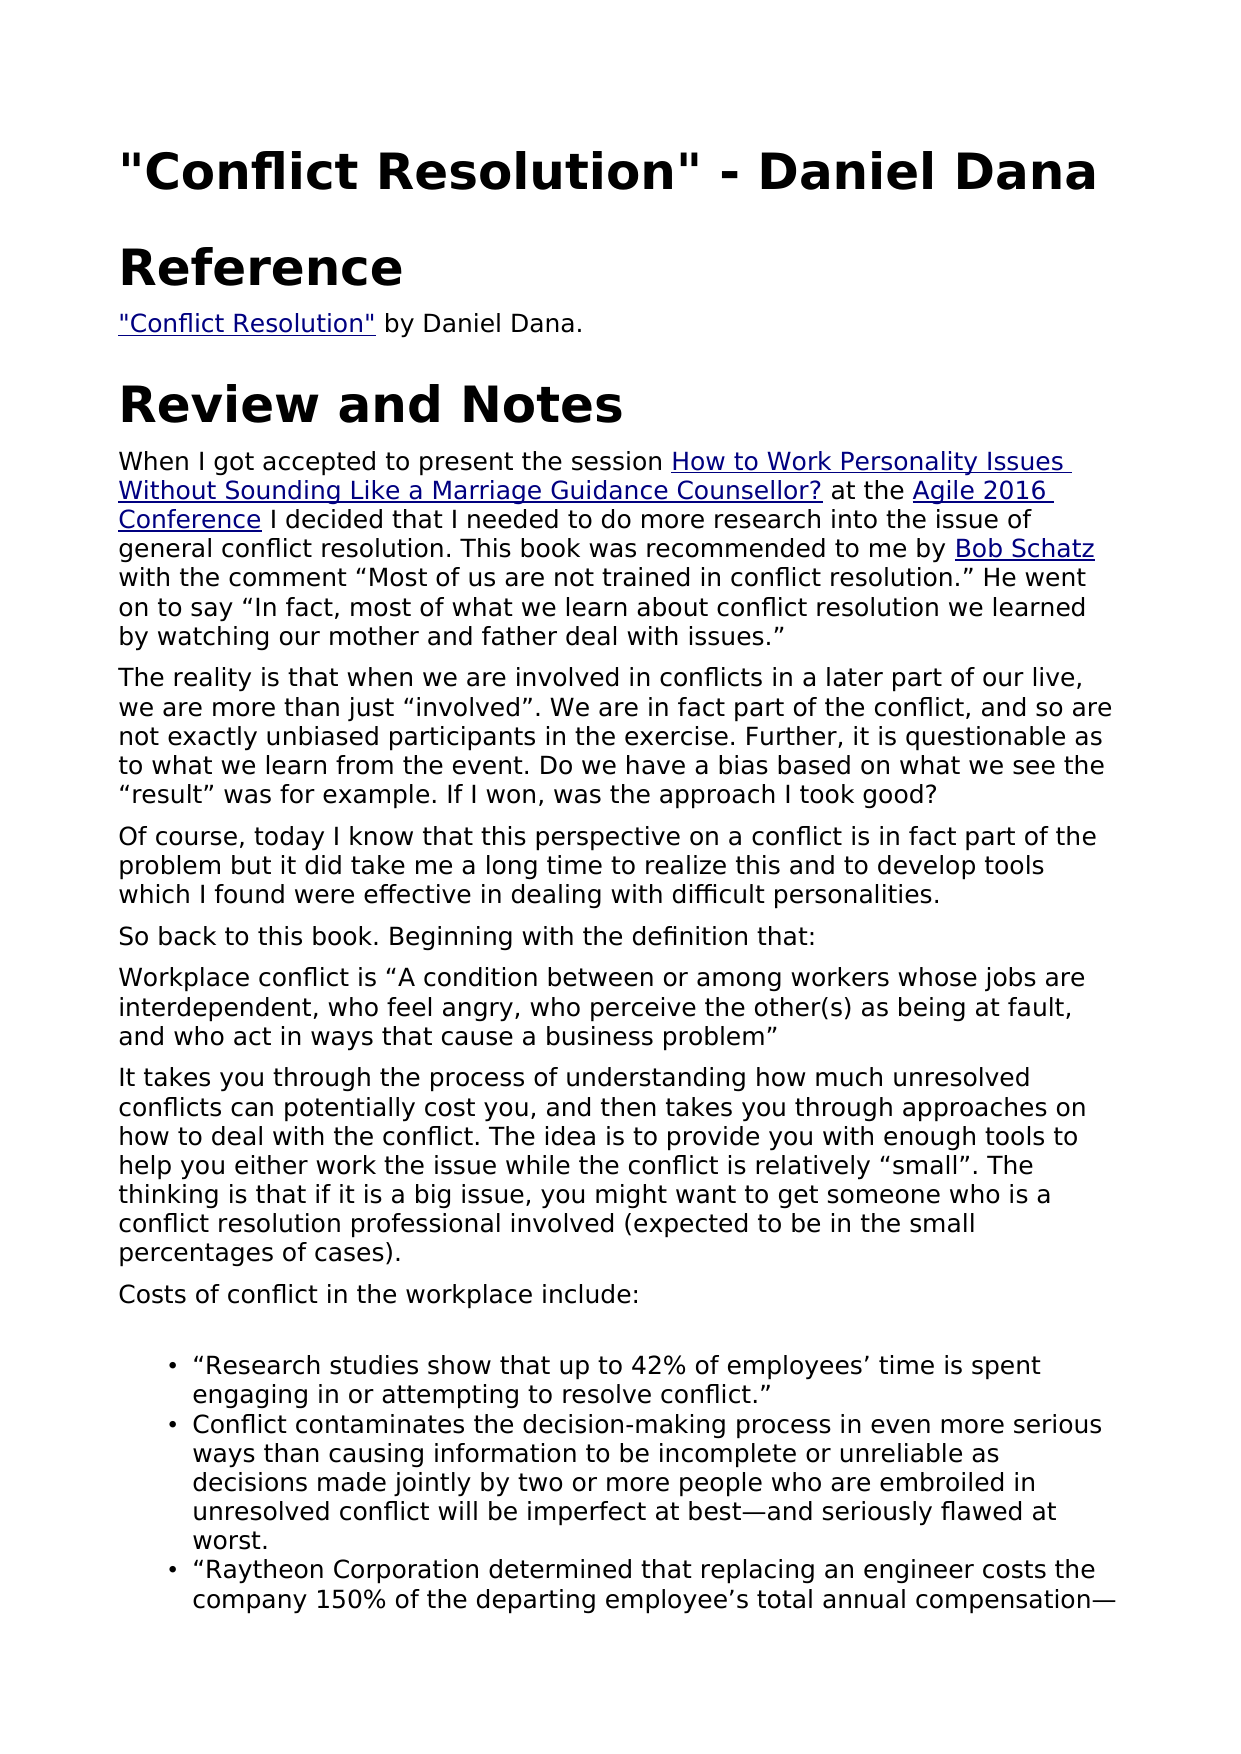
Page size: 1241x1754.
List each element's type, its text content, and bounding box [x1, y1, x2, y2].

text Workplace conflict is “A condition between or among workers whose jobs are interdependent, who feel angry, who perceive the other(s) as being at fault, and who act in ways that cause a business problem” [118, 964, 1122, 1051]
list Conflict contaminates the decision-making process in even more serious ways than causing information to be incomplete or unreliable as decisions made jointly by two or more people who are embroiled in unresolved conflict will be imperfect at best—and seriously flawed at worst. [177, 1410, 1122, 1556]
subtitle "Conflict Resolution" - Daniel Dana [118, 143, 1122, 201]
text The reality is that when we are involved in conflicts in a later part of our live, we are more than just “involved”. We are in fact part of the conflict, and so are not exactly unbiased participants in the exercise. Further, it is questionable as to what we learn from the event. Do we have a bias based on what we see the “result” was for example. If I won, was the approach I took good? [118, 664, 1122, 809]
text So back to this book. Beginning with the definition that: [118, 922, 1122, 951]
text Of course, today I know that this perspective on a conflict is in fact part of the problem but it did take me a long time to realize this and to develop tools which I found were effective in dealing with difficult personalities. [118, 822, 1122, 909]
subtitle Reference [118, 239, 1122, 297]
text Costs of conflict in the workplace include: [118, 1280, 1122, 1309]
text When I got accepted to present the session How to Work Personality Issues Without Sounding Like a Marriage Guidance Counsellor? at the Agile 2016 Conference I decided that I needed to do more research into the issue of general conflict resolution. This book was recommended to me by Bob Schatz with the comment “Most of us are not trained in conflict resolution.” He went on to say “In fact, most of what we learn about conflict resolution we learned by watching our mother and father deal with issues.” [118, 447, 1122, 651]
text It takes you through the process of understanding how much unresolved conflicts can potentially cost you, and then takes you through approaches on how to deal with the conflict. The idea is to provide you with enough tools to help you either work the issue while the conflict is relatively “small”. The thinking is that if it is a big issue, you might want to get someone who is a conflict resolution professional involved (expected to be in the small percentages of cases). [118, 1064, 1122, 1268]
list “Research studies show that up to 42% of employees’ time is spent engaging in or attempting to resolve conflict.” [177, 1351, 1122, 1410]
list “Raytheon Corporation determined that replacing an engineer costs the company 150% of the departing employee’s total annual compensation— [177, 1556, 1122, 1614]
subtitle Review and Notes [118, 376, 1122, 434]
text "Conflict Resolution" by Daniel Dana. [118, 309, 1122, 339]
